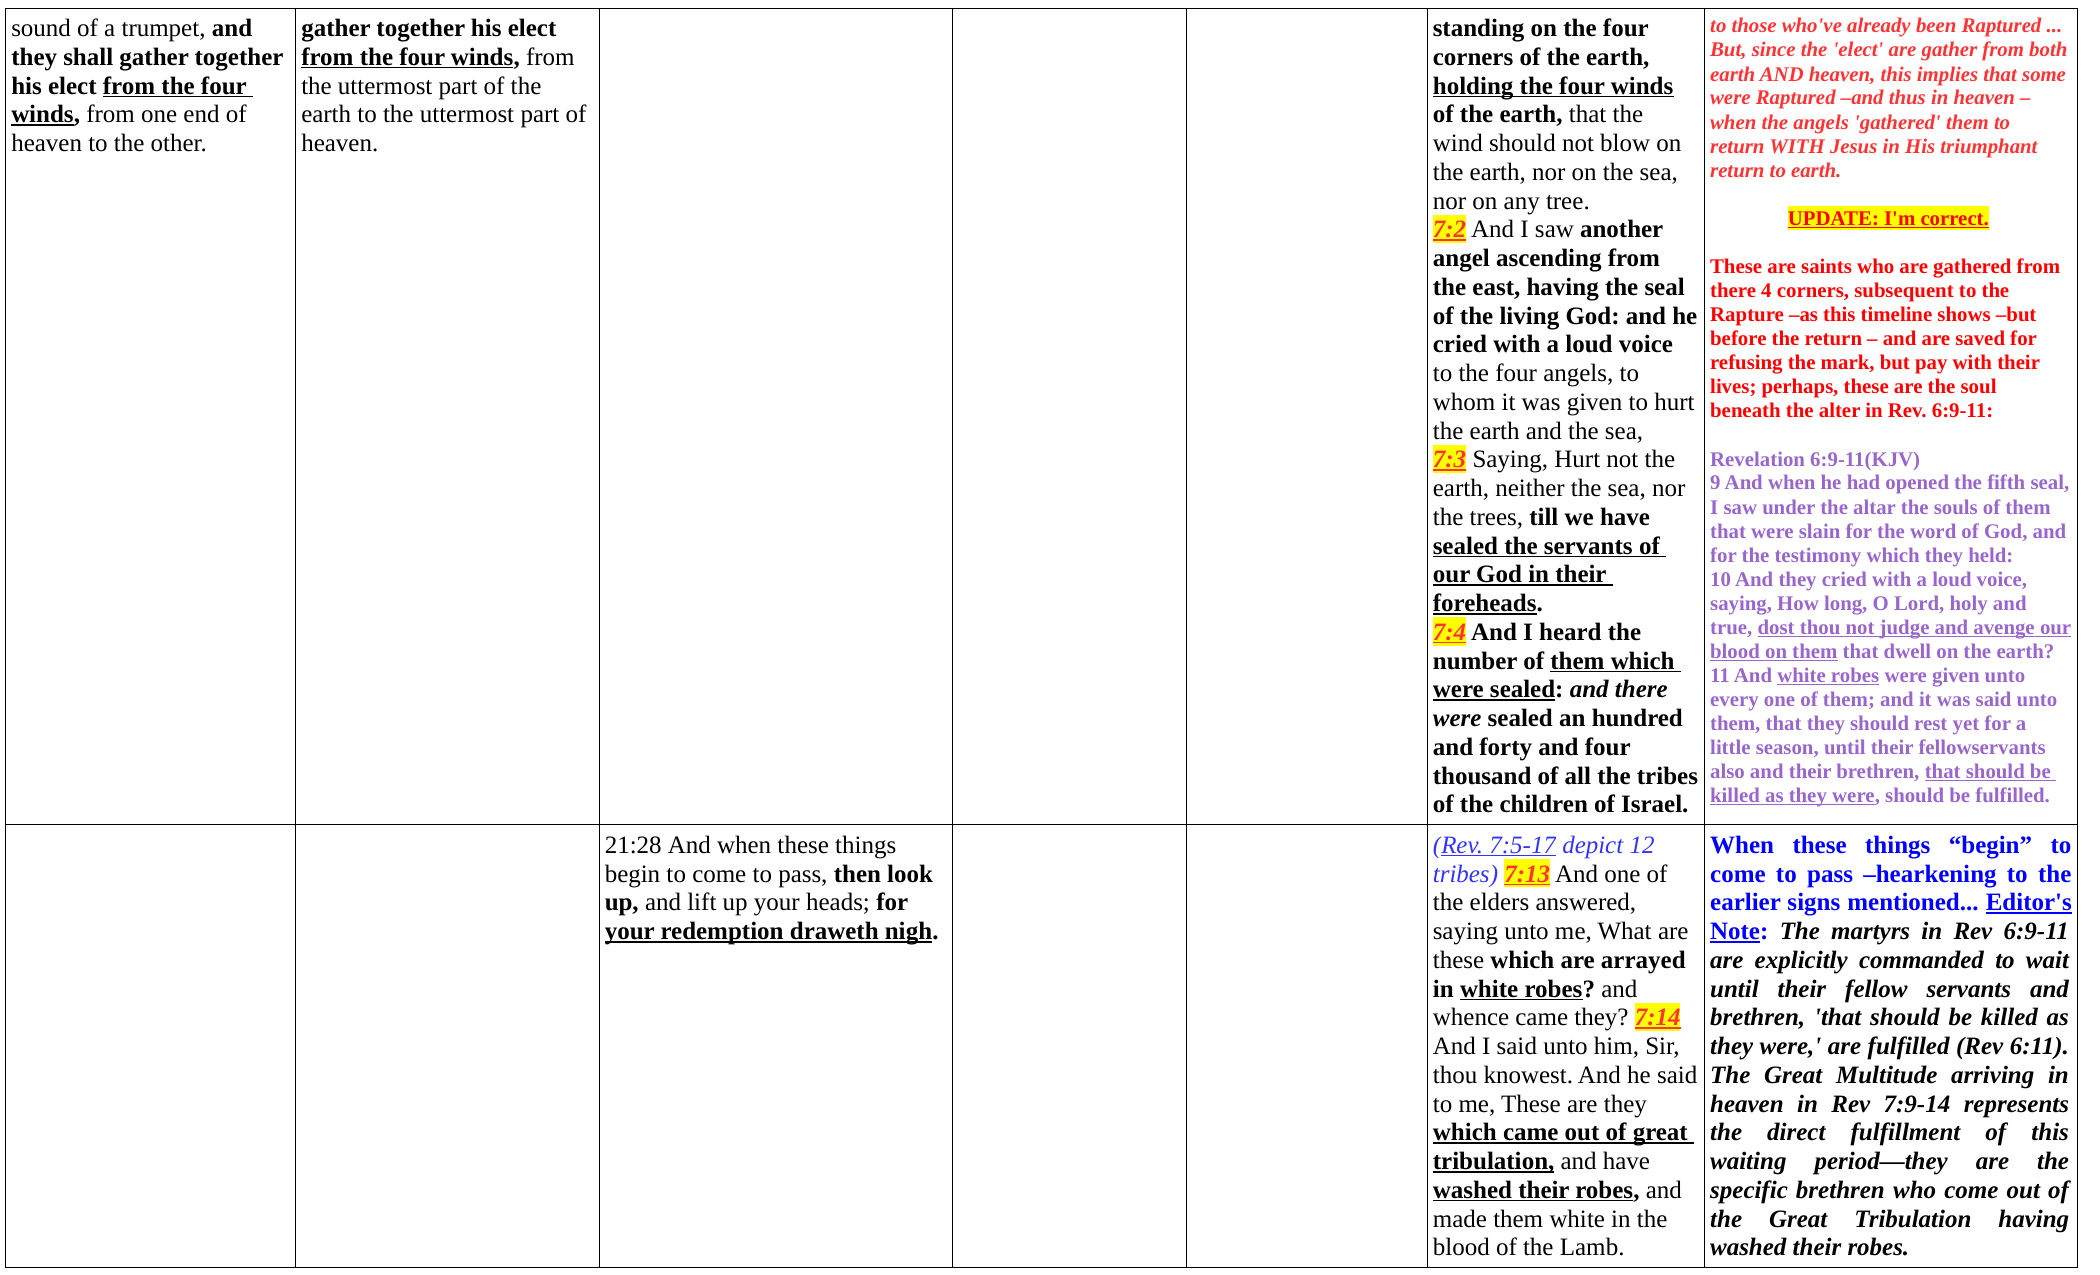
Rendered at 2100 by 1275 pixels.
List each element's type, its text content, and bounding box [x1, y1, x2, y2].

table_cell When these things “begin” to come to pass –hearkening to the earlier signs mentioned... Editor's Note: The martyrs in Rev 6:9-11 are explicitly commanded to wait until their fellow servants and brethren, 'that should be killed as they were,' are fulfilled (Rev 6:11). The Great Multitude arriving in heaven in Rev 7:9-14 represents the direct fulfillment of this waiting period—they are the specific brethren who come out of the Great Tribulation having washed their robes. [1705, 825, 2077, 1267]
table_cell (Rev. 7:5-17 depict 12 tribes) 7:13 And one of the elders answered, saying unto me, What are these which are arrayed in white robes? and whence came they? 7:14 And I said unto him, Sir, thou knowest. And he said to me, These are they which came out of great tribulation, and have washed their robes, and made them white in the blood of the Lamb. [1428, 825, 1704, 1267]
table_cell sound of a trumpet, and they shall gather together his elect from the four winds, from one end of heaven to the other. [6, 9, 295, 824]
table_cell [1187, 9, 1427, 824]
table_cell [953, 825, 1186, 1267]
table_cell standing on the four corners of the earth, holding the four winds of the earth, that the wind should not blow on the earth, nor on the sea, nor on any tree. 7:2 And I saw another angel ascending from the east, having the seal of the living God: and he cried with a loud voice to the four angels, to whom it was given to hurt the earth and the sea, 7:3 Saying, Hurt not the earth, neither the sea, nor the trees, till we have sealed the servants of our God in their foreheads. 7:4 And I heard the number of them which were sealed: and there were sealed an hundred and forty and four thousand of all the tribes of the children of Israel. [1428, 9, 1704, 824]
table_cell [600, 9, 952, 824]
table_cell [6, 825, 295, 1267]
table_cell [953, 9, 1186, 824]
table_cell 21:28 And when these things begin to come to pass, then look up, and lift up your heads; for your redemption draweth nigh. [600, 825, 952, 1267]
table_cell gather together his elect from the four winds, from the uttermost part of the earth to the uttermost part of heaven. [296, 9, 599, 824]
table_cell to those who've already been Raptured ... But, since the 'elect' are gather from both earth AND heaven, this implies that some were Raptured –and thus in heaven –when the angels 'gathered' them to return WITH Jesus in His triumphant return to earth. UPDATE: I'm correct. These are saints who are gathered from there 4 corners, subsequent to the Rapture –as this timeline shows –but before the return – and are saved for refusing the mark, but pay with their lives; perhaps, these are the soul beneath the alter in Rev. 6:9-11: Revelation 6:9-11(KJV) 9 And when he had opened the fifth seal, I saw under the altar the souls of them that were slain for the word of God, and for the testimony which they held: 10 And they cried with a loud voice, saying, How long, O Lord, holy and true, dost thou not judge and avenge our blood on them that dwell on the earth? 11 And white robes were given unto every one of them; and it was said unto them, that they should rest yet for a little season, until their fellowservants also and their brethren, that should be killed as they were, should be fulfilled. [1705, 9, 2077, 824]
table_cell [296, 825, 599, 1267]
table_cell [1187, 825, 1427, 1267]
